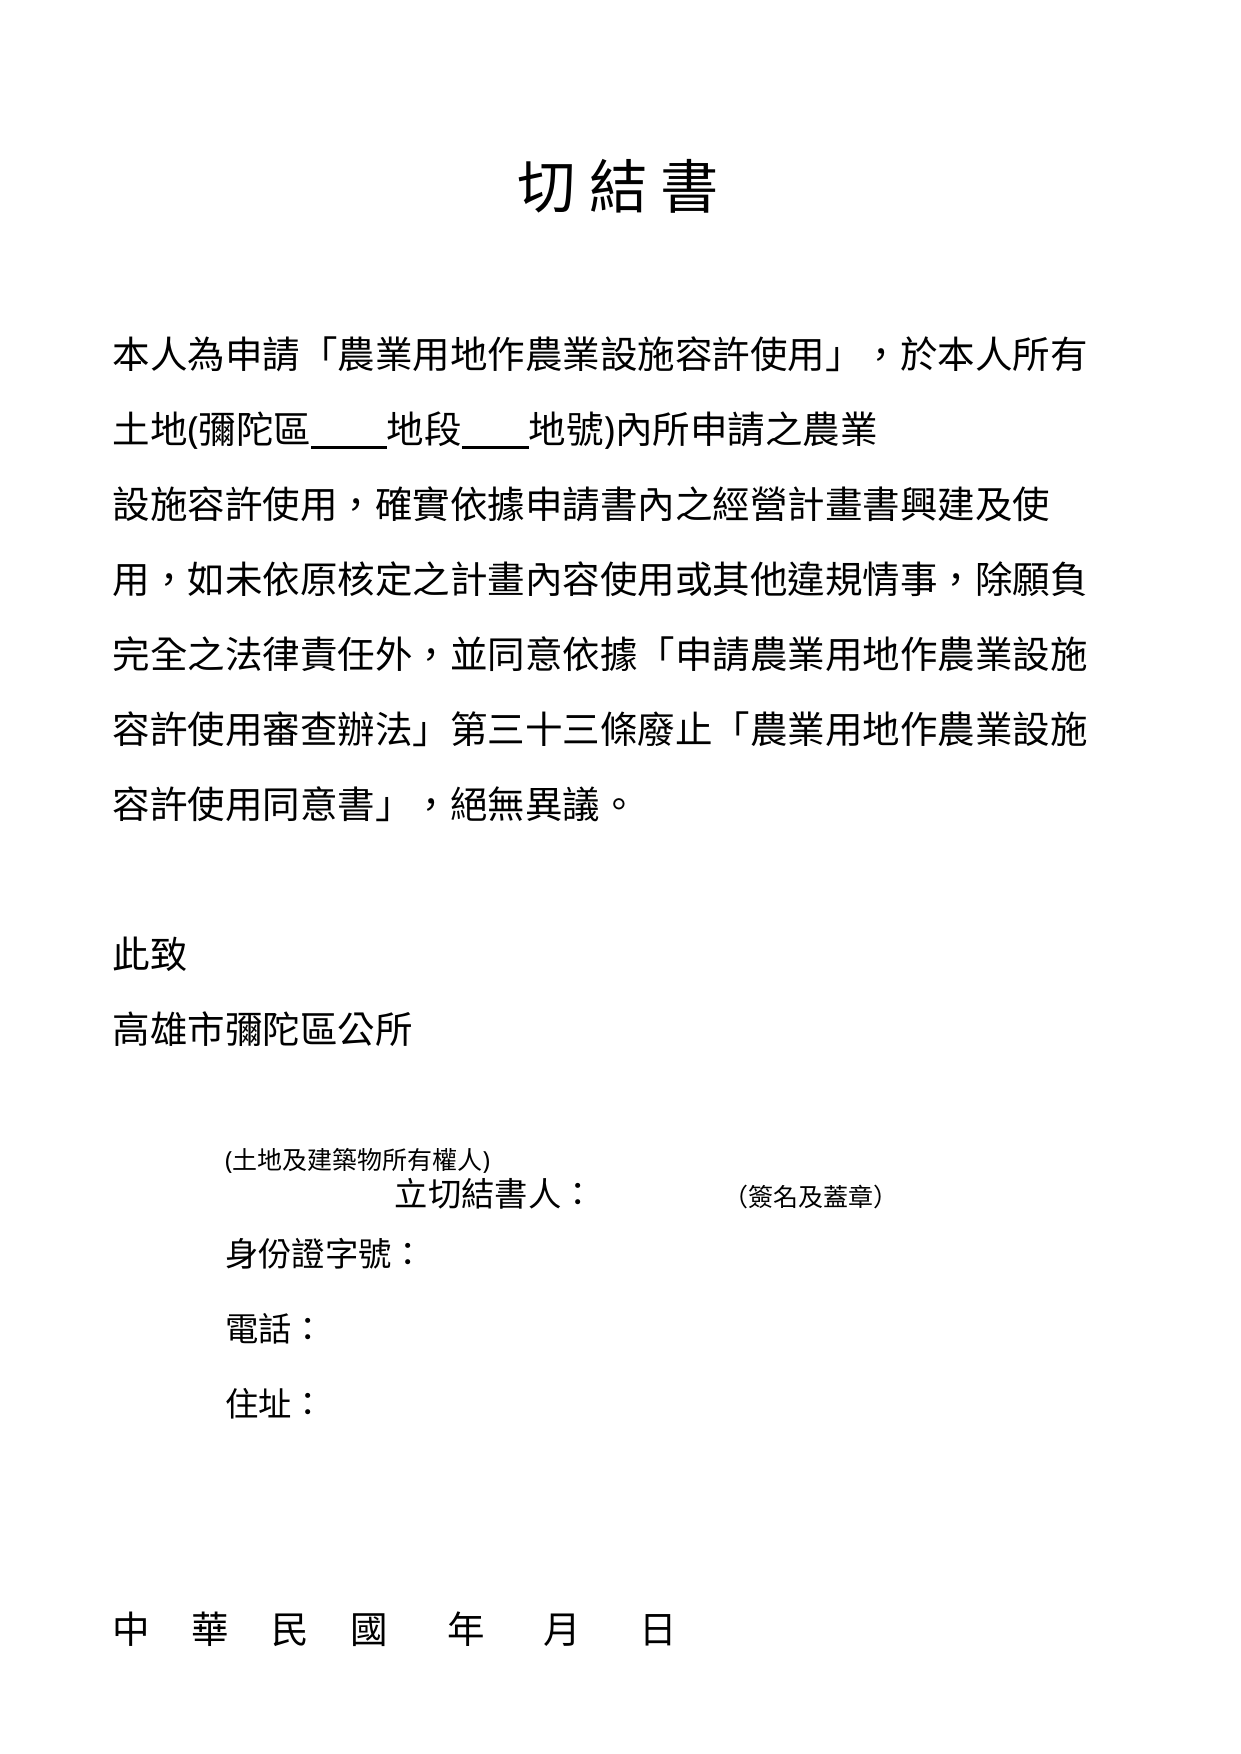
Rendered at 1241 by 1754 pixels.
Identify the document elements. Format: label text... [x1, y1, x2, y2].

text 高雄市彌陀區公所 [112, 989, 1137, 1064]
text (土地及建築物所有權人) [112, 1139, 1137, 1177]
text 用，如未依原核定之計畫內容使用或其他違規情事，除願負 [112, 539, 1137, 614]
text 切 結 書 [112, 127, 1137, 239]
text 土地(彌陀區 地段 地號)內所申請之農業 [112, 389, 1137, 464]
text 完全之法律責任外，並同意依據「申請農業用地作農業設施 [112, 614, 1137, 689]
text 設施容許使用，確實依據申請書內之經營計畫書興建及使 [112, 464, 1137, 539]
text 容許使用審查辦法」第三十三條廢止「農業用地作農業設施 [112, 689, 1137, 764]
text 身份證字號： [112, 1214, 1137, 1289]
text 本人為申請「農業用地作農業設施容許使用」，於本人所有 [112, 314, 1137, 389]
text 容許使用同意書」，絕無異議。 [112, 764, 1137, 839]
text 住址： [112, 1364, 1137, 1439]
text 電話： [112, 1289, 1137, 1364]
text 中 華 民 國 年 月 日 [112, 1589, 1137, 1664]
text 立切結書人： （簽名及蓋章） [112, 1177, 1137, 1214]
text 此致 [112, 914, 1137, 989]
